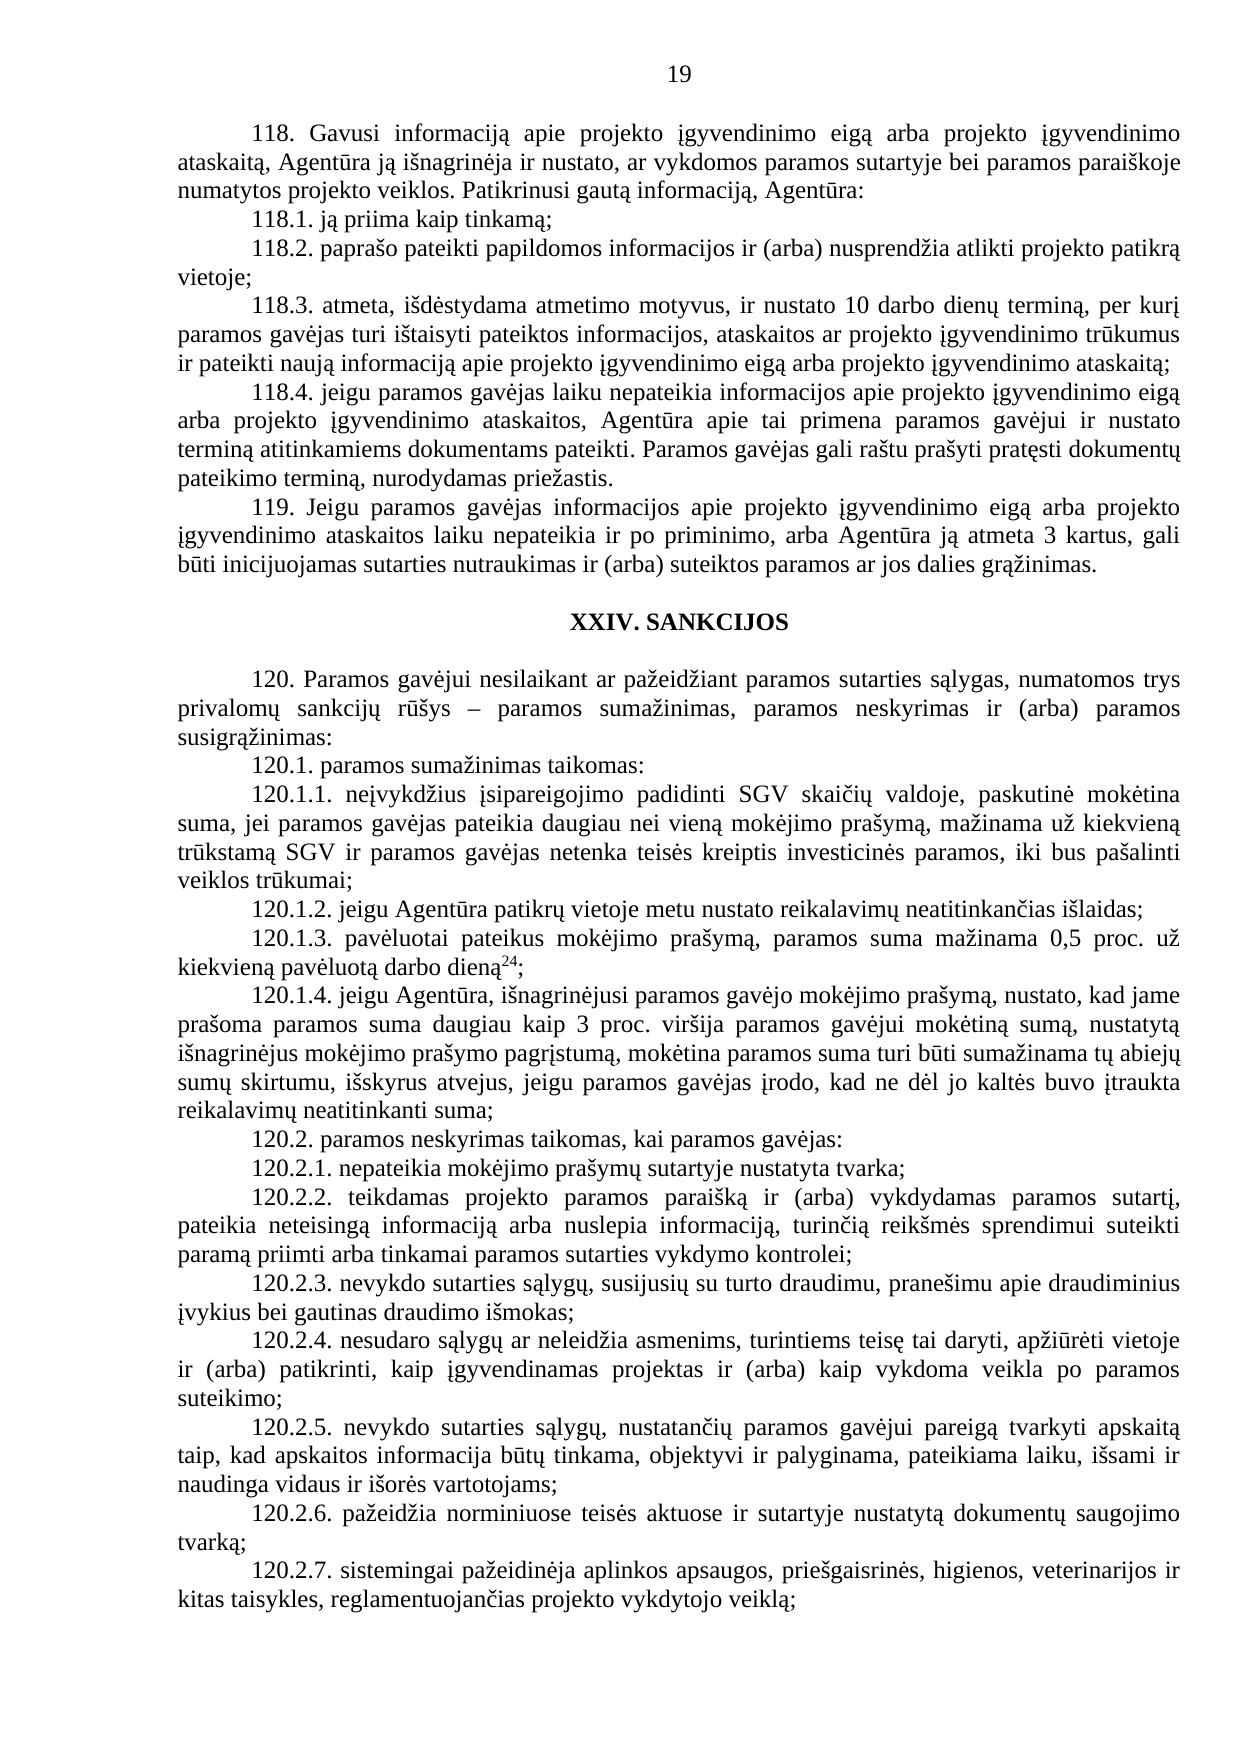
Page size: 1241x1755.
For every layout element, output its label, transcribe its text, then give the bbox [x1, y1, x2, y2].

text 118. Gavusi informaciją apie projekto įgyvendinimo eigą arba projekto įgyvendinimo ataskaitą, Agentūra ją išnagrinėja ir nustato, ar vykdomos paramos sutartyje bei paramos paraiškoje numatytos projekto veiklos. Patikrinusi gautą informaciją, Agentūra: [177, 118, 1181, 204]
text 120.1. paramos sumažinimas taikomas: [177, 751, 1181, 779]
text 119. Jeigu paramos gavėjas informacijos apie projekto įgyvendinimo eigą arba projekto įgyvendinimo ataskaitos laiku nepateikia ir po priminimo, arba Agentūra ją atmeta 3 kartus, gali būti inicijuojamas sutarties nutraukimas ir (arba) suteiktos paramos ar jos dalies grąžinimas. [177, 492, 1181, 578]
text 118.2. paprašo pateikti papildomos informacijos ir (arba) nusprendžia atlikti projekto patikrą vietoje; [177, 233, 1181, 291]
text XXIV. SANKCIJOS [177, 607, 1181, 636]
text 120.2.6. pažeidžia norminiuose teisės aktuose ir sutartyje nustatytą dokumentų saugojimo tvarką; [177, 1498, 1181, 1556]
text 118.4. jeigu paramos gavėjas laiku nepateikia informacijos apie projekto įgyvendinimo eigą arba projekto įgyvendinimo ataskaitos, Agentūra apie tai primena paramos gavėjui ir nustato terminą atitinkamiems dokumentams pateikti. Paramos gavėjas gali raštu prašyti pratęsti dokumentų pateikimo terminą, nurodydamas priežastis. [177, 377, 1181, 492]
text 118.1. ją priima kaip tinkamą; [177, 204, 1181, 233]
text 120.2.5. nevykdo sutarties sąlygų, nustatančių paramos gavėjui pareigą tvarkyti apskaitą taip, kad apskaitos informacija būtų tinkama, objektyvi ir palyginama, pateikiama laiku, išsami ir naudinga vidaus ir išorės vartotojams; [177, 1412, 1181, 1498]
text 120.2.3. nevykdo sutarties sąlygų, susijusių su turto draudimu, pranešimu apie draudiminius įvykius bei gautinas draudimo išmokas; [177, 1268, 1181, 1326]
text 120.1.4. jeigu Agentūra, išnagrinėjusi paramos gavėjo mokėjimo prašymą, nustato, kad jame prašoma paramos suma daugiau kaip 3 proc. viršija paramos gavėjui mokėtiną sumą, nustatytą išnagrinėjus mokėjimo prašymo pagrįstumą, mokėtina paramos suma turi būti sumažinama tų abiejų sumų skirtumu, išskyrus atvejus, jeigu paramos gavėjas įrodo, kad ne dėl jo kaltės buvo įtraukta reikalavimų neatitinkanti suma; [177, 981, 1181, 1124]
text 118.3. atmeta, išdėstydama atmetimo motyvus, ir nustato 10 darbo dienų terminą, per kurį paramos gavėjas turi ištaisyti pateiktos informacijos, ataskaitos ar projekto įgyvendinimo trūkumus ir pateikti naują informaciją apie projekto įgyvendinimo eigą arba projekto įgyvendinimo ataskaitą; [177, 291, 1181, 377]
text 120. Paramos gavėjui nesilaikant ar pažeidžiant paramos sutarties sąlygas, numatomos trys privalomų sankcijų rūšys – paramos sumažinimas, paramos neskyrimas ir (arba) paramos susigrąžinimas: [177, 664, 1181, 751]
text 120.2.1. nepateikia mokėjimo prašymų sutartyje nustatyta tvarka; [177, 1153, 1181, 1182]
text 120.1.1. neįvykdžius įsipareigojimo padidinti SGV skaičių valdoje, paskutinė mokėtina suma, jei paramos gavėjas pateikia daugiau nei vieną mokėjimo prašymą, mažinama už kiekvieną trūkstamą SGV ir paramos gavėjas netenka teisės kreiptis investicinės paramos, iki bus pašalinti veiklos trūkumai; [177, 779, 1181, 894]
text 120.2. paramos neskyrimas taikomas, kai paramos gavėjas: [177, 1124, 1181, 1153]
text 120.2.7. sistemingai pažeidinėja aplinkos apsaugos, priešgaisrinės, higienos, veterinarijos ir kitas taisykles, reglamentuojančias projekto vykdytojo veiklą; [177, 1556, 1181, 1613]
text 120.1.3. pavėluotai pateikus mokėjimo prašymą, paramos suma mažinama 0,5 proc. už kiekvieną pavėluotą darbo dieną24; [177, 923, 1181, 981]
text 120.2.4. nesudaro sąlygų ar neleidžia asmenims, turintiems teisę tai daryti, apžiūrėti vietoje ir (arba) patikrinti, kaip įgyvendinamas projektas ir (arba) kaip vykdoma veikla po paramos suteikimo; [177, 1326, 1181, 1412]
text 120.2.2. teikdamas projekto paramos paraišką ir (arba) vykdydamas paramos sutartį, pateikia neteisingą informaciją arba nuslepia informaciją, turinčią reikšmės sprendimui suteikti paramą priimti arba tinkamai paramos sutarties vykdymo kontrolei; [177, 1182, 1181, 1268]
text 120.1.2. jeigu Agentūra patikrų vietoje metu nustato reikalavimų neatitinkančias išlaidas; [177, 894, 1181, 923]
